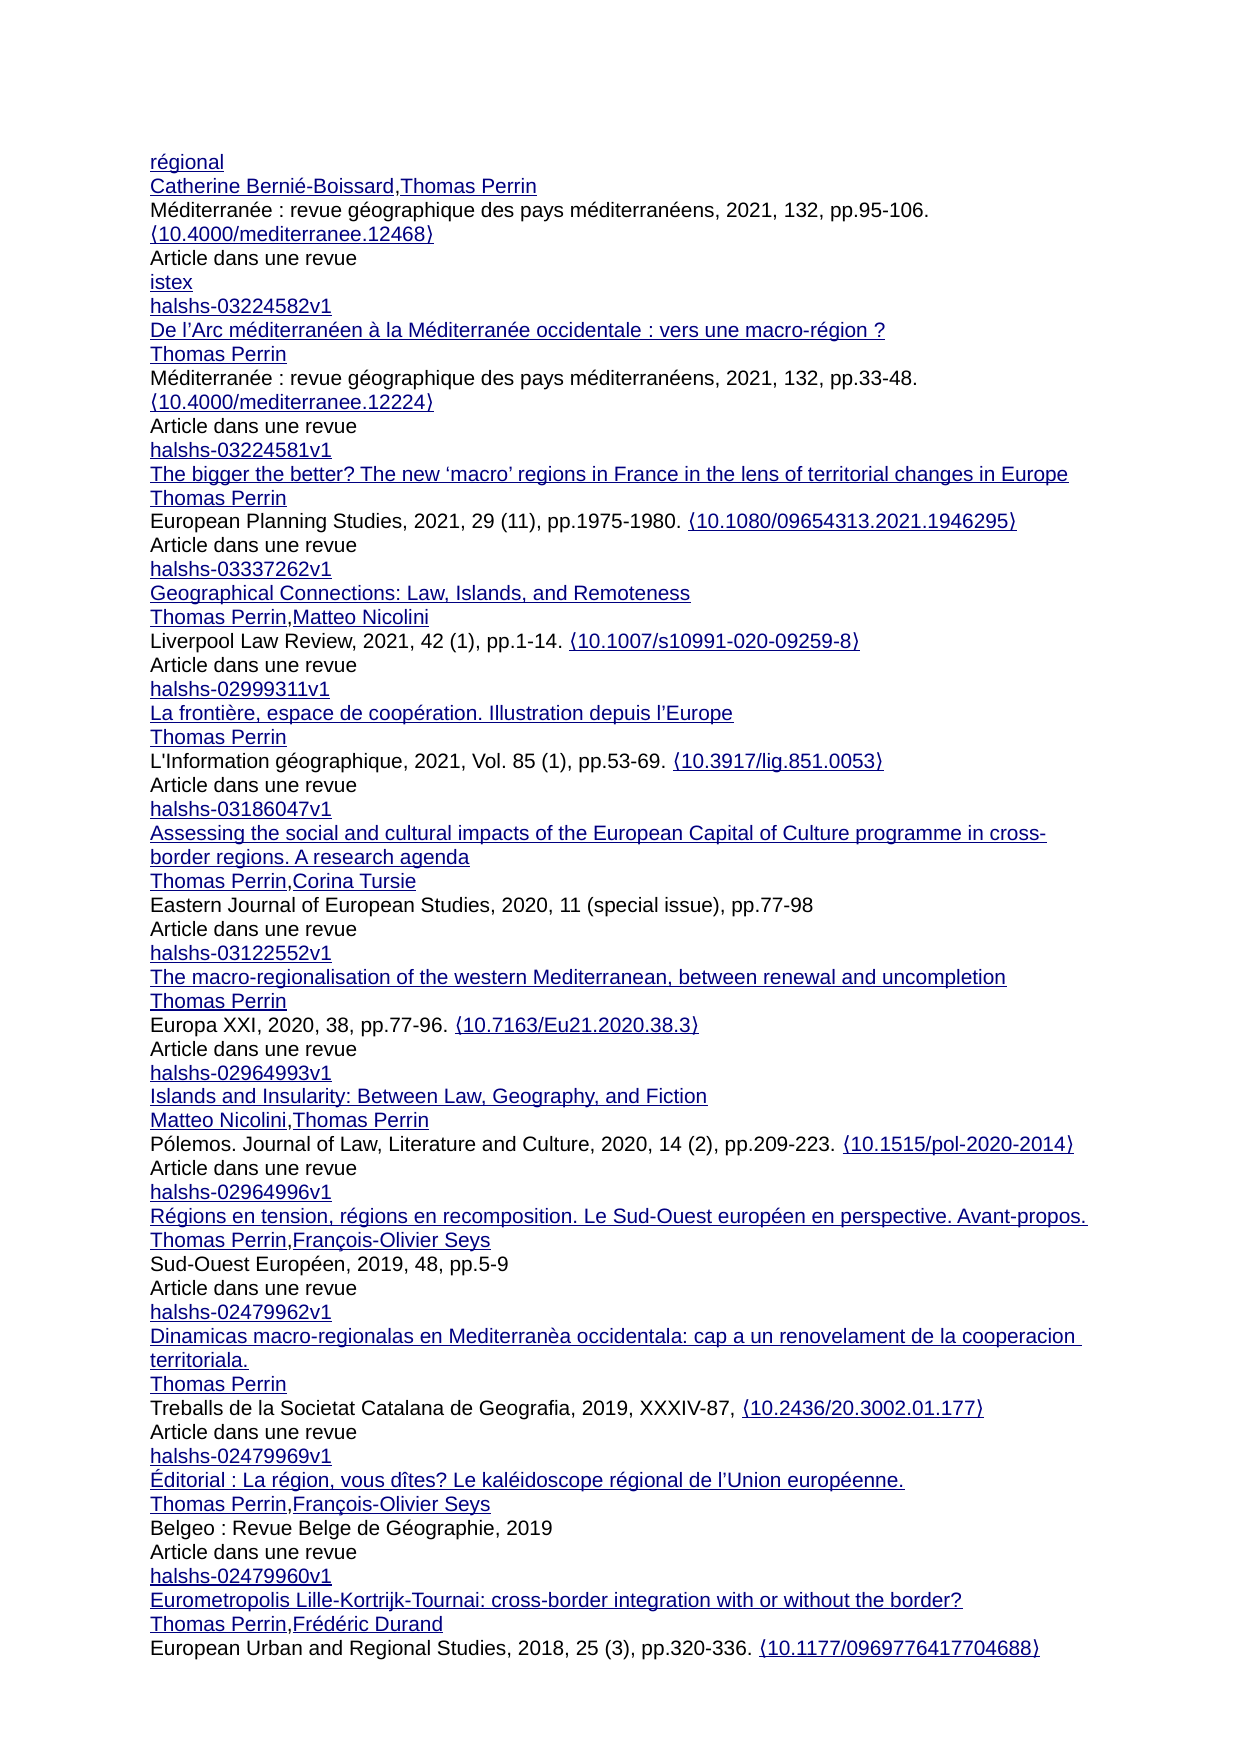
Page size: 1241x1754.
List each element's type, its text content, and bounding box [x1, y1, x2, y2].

table_cell La frontière, espace de coopération. Illustration depuis l’Europe Thomas Perrin L'Information géographique, 2021, Vol. 85 (1), pp.53-69. ⟨10.3917/lig.851.0053⟩ Article dans une revue halshs-03186047v1 [150, 701, 1090, 821]
table_cell The macro-regionalisation of the western Mediterranean, between renewal and uncompletion Thomas Perrin Europa XXI, 2020, 38, pp.77-96. ⟨10.7163/Eu21.2020.38.3⟩ Article dans une revue halshs-02964993v1 [150, 965, 1090, 1084]
table_cell Assessing the social and cultural impacts of the European Capital of Culture programme in cross-border regions. A research agenda Thomas Perrin,Corina Tursie Eastern Journal of European Studies, 2020, 11 (special issue), pp.77-98 Article dans une revue halshs-03122552v1 [150, 821, 1090, 964]
table_cell Éditorial : La région, vous dîtes? Le kaléidoscope régional de l’Union européenne. Thomas Perrin,François-Olivier Seys Belgeo : Revue Belge de Géographie, 2019 Article dans une revue halshs-02479960v1 [150, 1468, 1090, 1587]
table_cell Régions en tension, régions en recomposition. Le Sud-Ouest européen en perspective. Avant-propos. Thomas Perrin,François-Olivier Seys Sud-Ouest Européen, 2019, 48, pp.5-9 Article dans une revue halshs-02479962v1 [150, 1204, 1090, 1324]
table_cell Geographical Connections: Law, Islands, and Remoteness Thomas Perrin,Matteo Nicolini Liverpool Law Review, 2021, 42 (1), pp.1-14. ⟨10.1007/s10991-020-09259-8⟩ Article dans une revue halshs-02999311v1 [150, 581, 1090, 701]
table_cell régional Catherine Bernié-Boissard,Thomas Perrin Méditerranée : revue géographique des pays méditerranéens, 2021, 132, pp.95-106. ⟨10.4000/mediterranee.12468⟩ Article dans une revue istex halshs-03224582v1 [150, 150, 1090, 318]
table_cell The bigger the better? The new ‘macro’ regions in France in the lens of territorial changes in Europe Thomas Perrin European Planning Studies, 2021, 29 (11), pp.1975-1980. ⟨10.1080/09654313.2021.1946295⟩ Article dans une revue halshs-03337262v1 [150, 461, 1090, 581]
table_cell Dinamicas macro-regionalas en Mediterranèa occidentala: cap a un renovelament de la cooperacion territoriala. Thomas Perrin Treballs de la Societat Catalana de Geografia, 2019, XXXIV-87, ⟨10.2436/20.3002.01.177⟩ Article dans une revue halshs-02479969v1 [150, 1324, 1090, 1468]
table_cell Islands and Insularity: Between Law, Geography, and Fiction Matteo Nicolini,Thomas Perrin Pólemos. Journal of Law, Literature and Culture, 2020, 14 (2), pp.209-223. ⟨10.1515/pol-2020-2014⟩ Article dans une revue halshs-02964996v1 [150, 1084, 1090, 1204]
table_cell Eurometropolis Lille-Kortrijk-Tournai: cross-border integration with or without the border? Thomas Perrin,Frédéric Durand European Urban and Regional Studies, 2018, 25 (3), pp.320-336. ⟨10.1177/0969776417704688⟩ [150, 1588, 1090, 1659]
table_cell De l’Arc méditerranéen à la Méditerranée occidentale : vers une macro-région ? Thomas Perrin Méditerranée : revue géographique des pays méditerranéens, 2021, 132, pp.33-48. ⟨10.4000/mediterranee.12224⟩ Article dans une revue halshs-03224581v1 [150, 318, 1090, 461]
